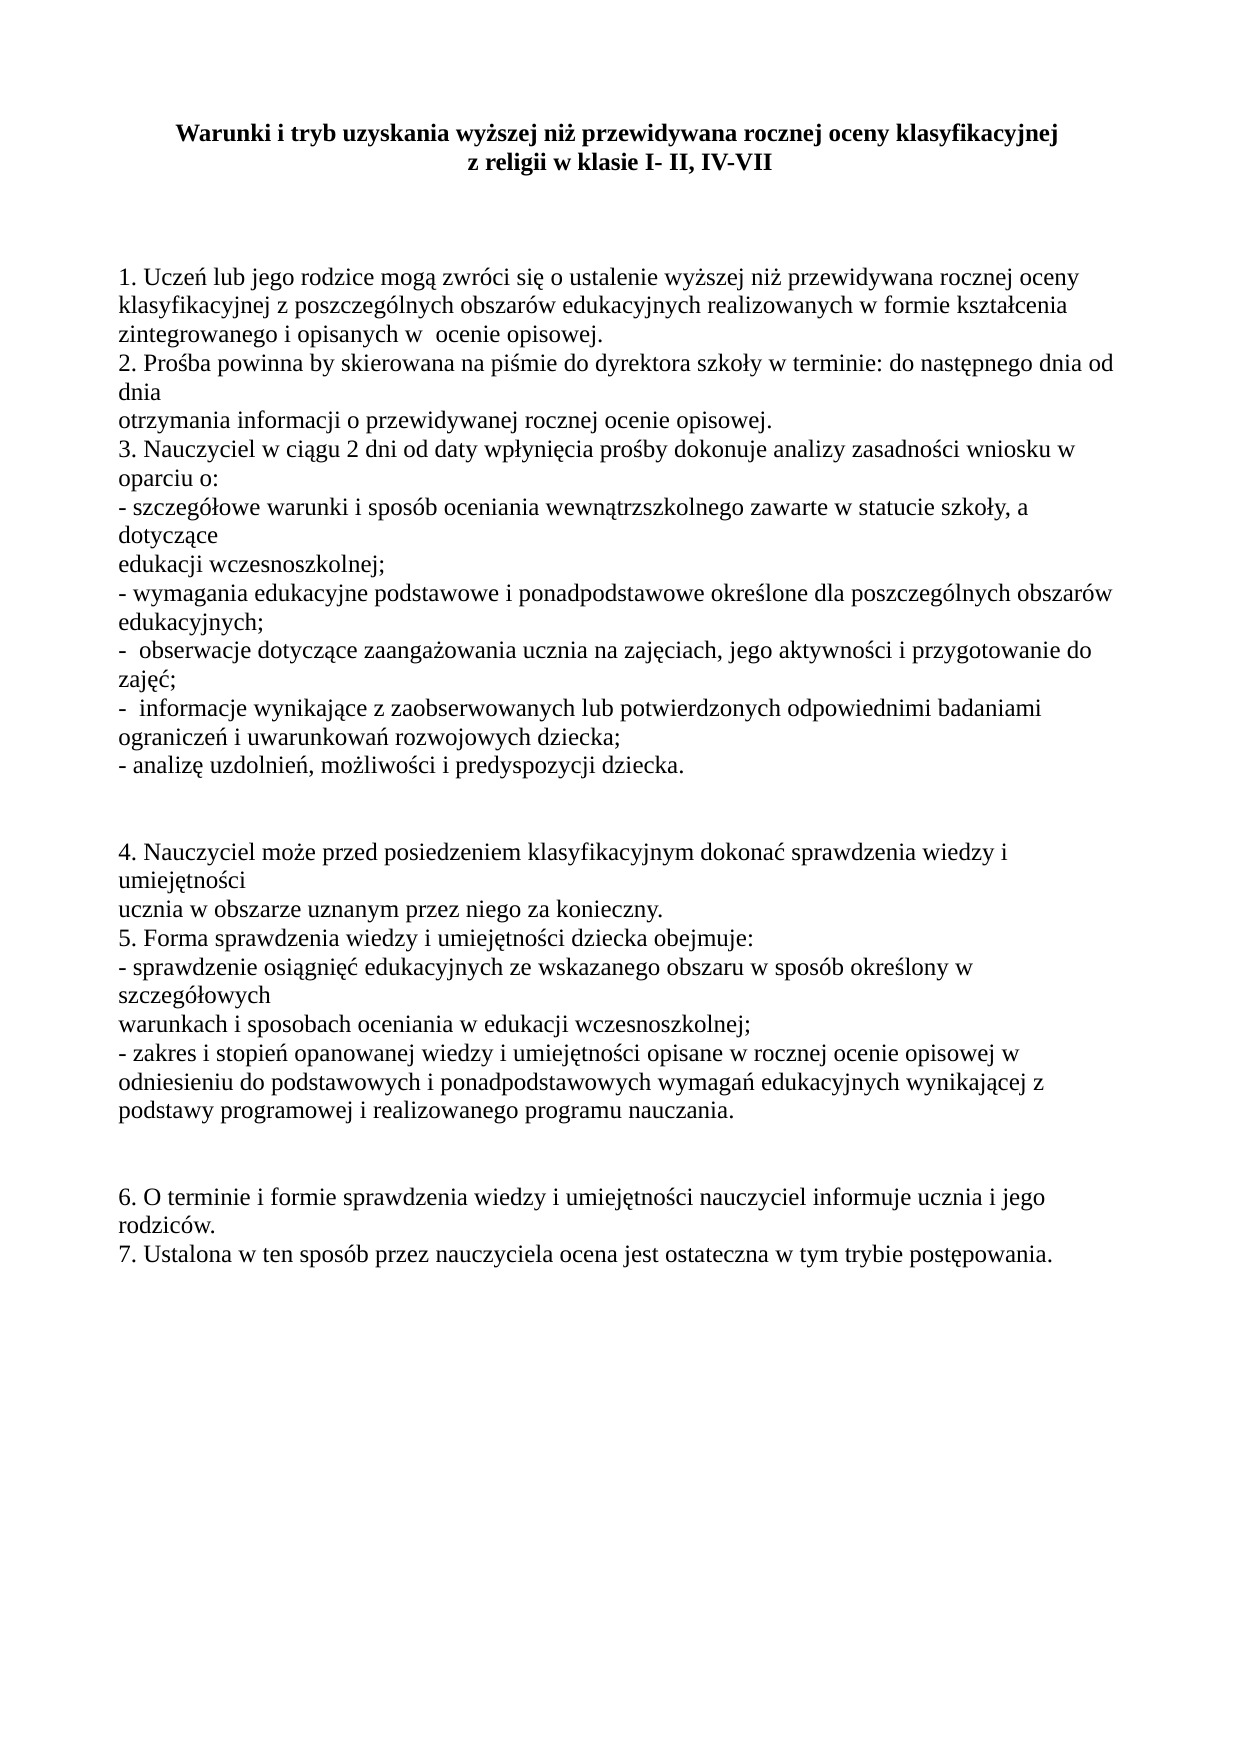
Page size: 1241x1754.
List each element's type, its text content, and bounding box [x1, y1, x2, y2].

text - sprawdzenie osiągnięć edukacyjnych ze wskazanego obszaru w sposób określony w szczegółowych [118, 952, 1122, 1009]
text ucznia w obszarze uznanym przez niego za konieczny. [118, 894, 1122, 923]
text odniesieniu do podstawowych i ponadpodstawowych wymagań edukacyjnych wynikającej z [118, 1067, 1122, 1096]
text - obserwacje dotyczące zaangażowania ucznia na zajęciach, jego aktywności i przygotowanie do [118, 636, 1122, 664]
text 6. O terminie i formie sprawdzenia wiedzy i umiejętności nauczyciel informuje ucznia i jego rodziców. [118, 1182, 1122, 1239]
text z religii w klasie I- II, IV-VII [118, 147, 1122, 176]
text warunkach i sposobach oceniania w edukacji wczesnoszkolnej; [118, 1009, 1122, 1038]
text ograniczeń i uwarunkowań rozwojowych dziecka; [118, 722, 1122, 751]
text klasyfikacyjnej z poszczególnych obszarów edukacyjnych realizowanych w formie kształcenia [118, 291, 1122, 319]
text zajęć; [118, 664, 1122, 693]
text - informacje wynikające z zaobserwowanych lub potwierdzonych odpowiednimi badaniami [118, 693, 1122, 722]
text - szczegółowe warunki i sposób oceniania wewnątrzszkolnego zawarte w statucie szkoły, a dotyczące [118, 492, 1122, 549]
text Warunki i tryb uzyskania wyższej niż przewidywana rocznej oceny klasyfikacyjnej [118, 118, 1122, 147]
text edukacji wczesnoszkolnej; [118, 549, 1122, 578]
text - wymagania edukacyjne podstawowe i ponadpodstawowe określone dla poszczególnych obszarów [118, 578, 1122, 607]
text edukacyjnych; [118, 607, 1122, 636]
text 3. Nauczyciel w ciągu 2 dni od daty wpłynięcia prośby dokonuje analizy zasadności wniosku w oparciu o: [118, 434, 1122, 492]
text 5. Forma sprawdzenia wiedzy i umiejętności dziecka obejmuje: [118, 923, 1122, 952]
text otrzymania informacji o przewidywanej rocznej ocenie opisowej. [118, 406, 1122, 434]
text 2. Prośba powinna by skierowana na piśmie do dyrektora szkoły w terminie: do następnego dnia od dnia [118, 348, 1122, 406]
text podstawy programowej i realizowanego programu nauczania. [118, 1096, 1122, 1124]
text 1. Uczeń lub jego rodzice mogą zwróci się o ustalenie wyższej niż przewidywana rocznej oceny [118, 262, 1122, 291]
text - zakres i stopień opanowanej wiedzy i umiejętności opisane w rocznej ocenie opisowej w [118, 1038, 1122, 1067]
text zintegrowanego i opisanych w ocenie opisowej. [118, 319, 1122, 348]
text - analizę uzdolnień, możliwości i predyspozycji dziecka. [118, 751, 1122, 779]
text 7. Ustalona w ten sposób przez nauczyciela ocena jest ostateczna w tym trybie postępowania. [118, 1239, 1122, 1268]
text 4. Nauczyciel może przed posiedzeniem klasyfikacyjnym dokonać sprawdzenia wiedzy i umiejętności [118, 837, 1122, 894]
